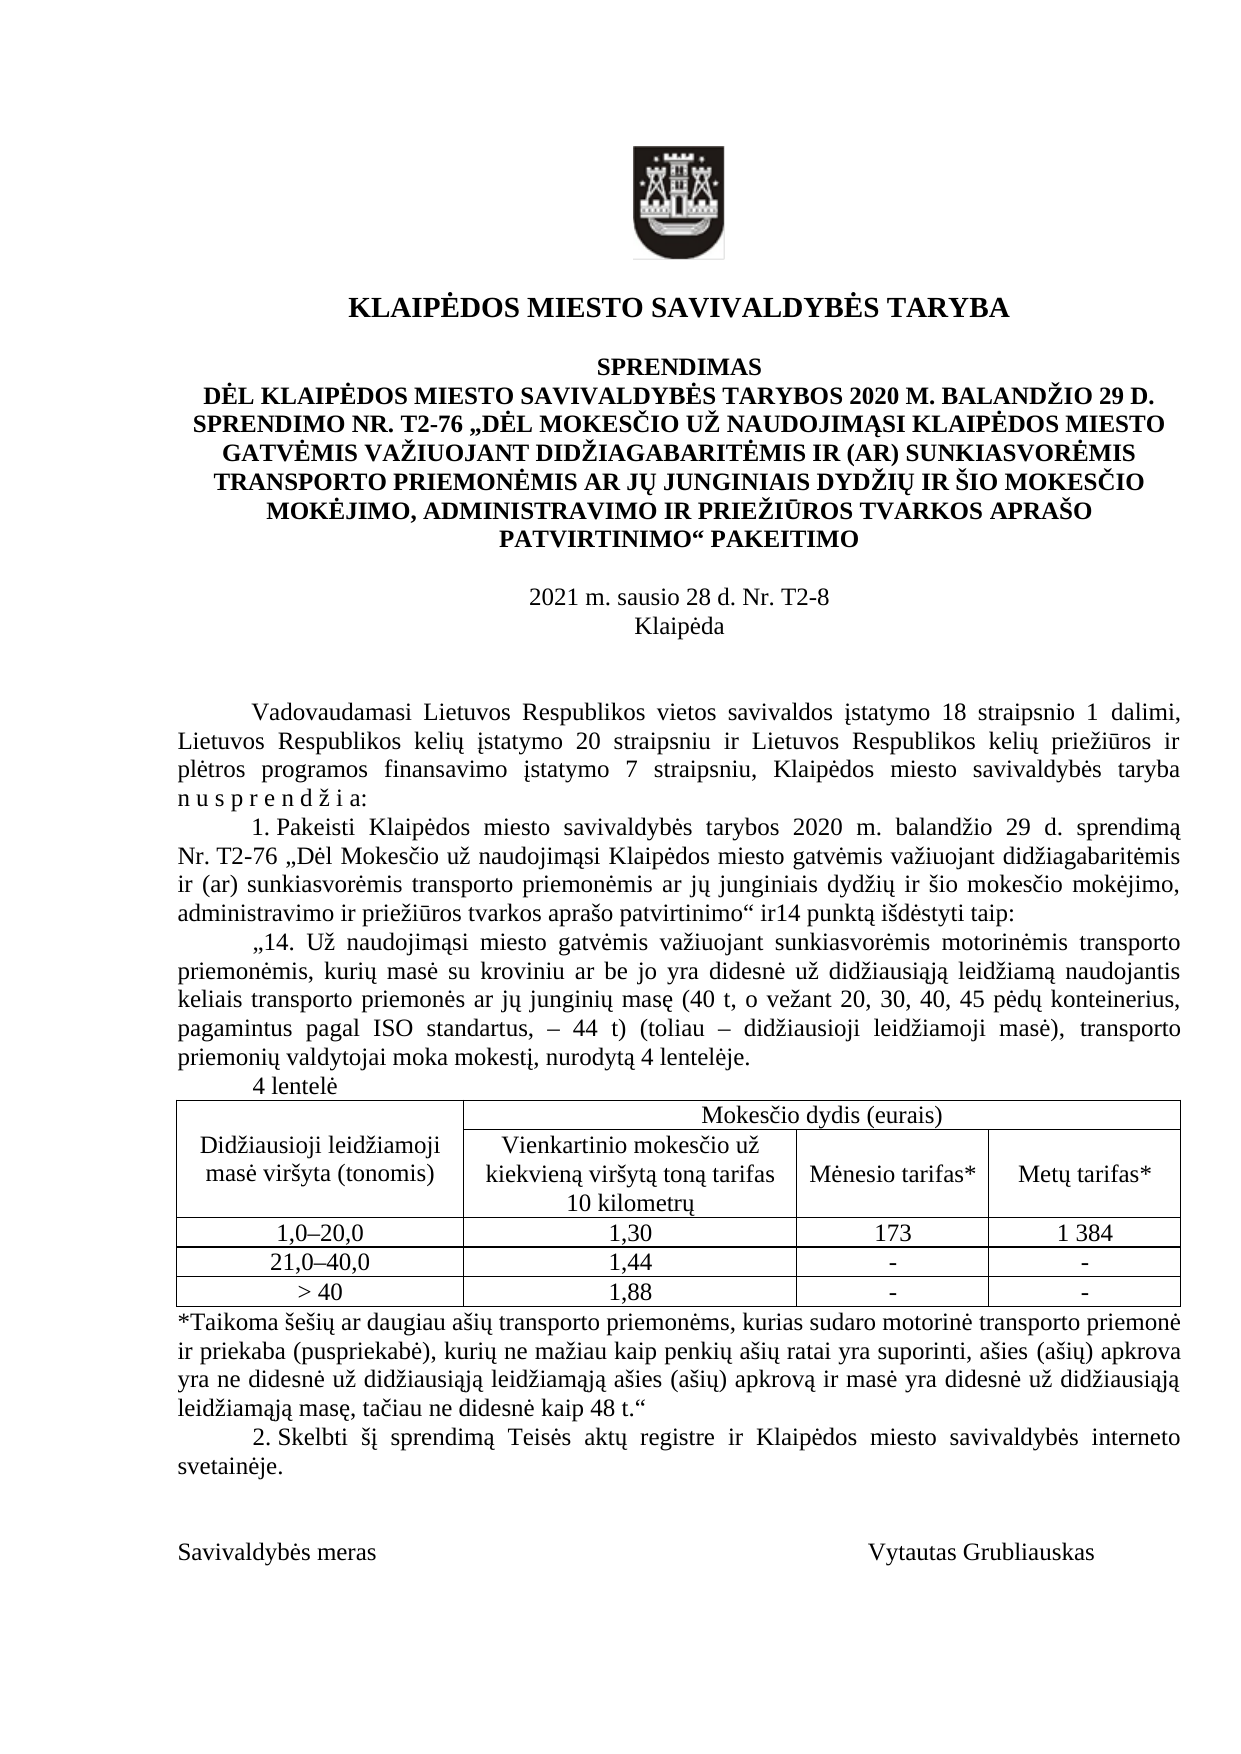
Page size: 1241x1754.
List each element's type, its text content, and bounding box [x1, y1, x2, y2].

subtitle SPRENDIMAS [177, 352, 1181, 381]
text KLAIPĖDOS MIESTO SAVIVALDYBĖS TARYBA [177, 290, 1181, 323]
text 2. Skelbti šį sprendimą Teisės aktų registre ir Klaipėdos miesto savivaldybės interneto svetainėje. [177, 1422, 1181, 1479]
text Klaipėda [177, 611, 1181, 639]
table_header Didžiausioji leidžiamoji masė viršyta (tonomis) [177, 1101, 463, 1217]
table_cell 1,0–20,0 [177, 1218, 463, 1246]
text 4 lentelė [177, 1071, 1181, 1099]
table_cell Metų tarifas* [989, 1130, 1180, 1217]
table_cell 1,44 [464, 1248, 796, 1276]
table_cell 173 [797, 1218, 988, 1246]
table_cell > 40 [177, 1277, 463, 1306]
text 2021 m. sausio 28 d. Nr. T2-8 [177, 582, 1181, 611]
text 1. Pakeisti Klaipėdos miesto savivaldybės tarybos 2020 m. balandžio 29 d. sprendimą Nr. T2‑76 „Dėl Mokesčio už naudojimąsi Klaipėdos miesto gatvėmis važiuojant didžiagabaritėmis ir (ar) sunkiasvorėmis transporto priemonėmis ar jų junginiais dydžių ir šio mokesčio mokėjimo, administravimo ir priežiūros tvarkos aprašo patvirtinimo“ ir14 punktą išdėstyti taip: [177, 812, 1181, 927]
table_cell 1,30 [464, 1218, 796, 1246]
table_cell - [989, 1248, 1180, 1276]
table_cell - [797, 1248, 988, 1276]
table_cell 21,0–40,0 [177, 1248, 463, 1276]
table_cell Mėnesio tarifas* [797, 1130, 988, 1217]
text DĖL Klaipėdos miesto savivaldybės tarybos 2020 m. balandžio 29 d. sprendimo Nr. T2‑76 „Dėl mokesčio už naudojimąsi Klaipėdos miesto gatvėmis važiuojant didžiagabaritėmis ir (ar) sunkiasvorėmis transporto priemonėmis ar jų junginiais dydžių ir šio mokesčio mokėjimo, administravimo ir priežiūros tvarkos aprašo patvirtinimo“ pakeitimo [177, 381, 1181, 553]
text Savivaldybės meras Vytautas Grubliauskas [177, 1537, 1181, 1566]
text „14. Už naudojimąsi miesto gatvėmis važiuojant sunkiasvorėmis motorinėmis transporto priemonėmis, kurių masė su kroviniu ar be jo yra didesnė už didžiausiąją leidžiamą naudojantis keliais transporto priemonės ar jų junginių masę (40 t, o vežant 20, 30, 40, 45 pėdų konteinerius, pagamintus pagal ISO standartus, – 44 t) (toliau – didžiausioji leidžiamoji masė), transporto priemonių valdytojai moka mokestį, nurodytą 4 lentelėje. [177, 927, 1181, 1071]
table_cell Vienkartinio mokesčio už kiekvieną viršytą toną tarifas 10 kilometrų [464, 1130, 796, 1217]
table_cell 1,88 [464, 1277, 796, 1306]
table_cell - [797, 1277, 988, 1306]
table_header Mokesčio dydis (eurais) [464, 1101, 1180, 1129]
text Vadovaudamasi Lietuvos Respublikos vietos savivaldos įstatymo 18 straipsnio 1 dalimi, Lietuvos Respublikos kelių įstatymo 20 straipsniu ir Lietuvos Respublikos kelių priežiūros ir plėtros programos finansavimo įstatymo 7 straipsniu, Klaipėdos miesto savivaldybės taryba nusprendžia: [177, 697, 1181, 812]
table_cell 1 384 [989, 1218, 1180, 1246]
text *Taikoma šešių ar daugiau ašių transporto priemonėms, kurias sudaro motorinė transporto priemonė ir priekaba (puspriekabė), kurių ne mažiau kaip penkių ašių ratai yra suporinti, ašies (ašių) apkrova yra ne didesnė už didžiausiąją leidžiamąją ašies (ašių) apkrovą ir masė yra didesnė už didžiausiąją leidžiamąją masę, tačiau ne didesnė kaip 48 t.“ [177, 1307, 1181, 1422]
table_cell - [989, 1277, 1180, 1306]
